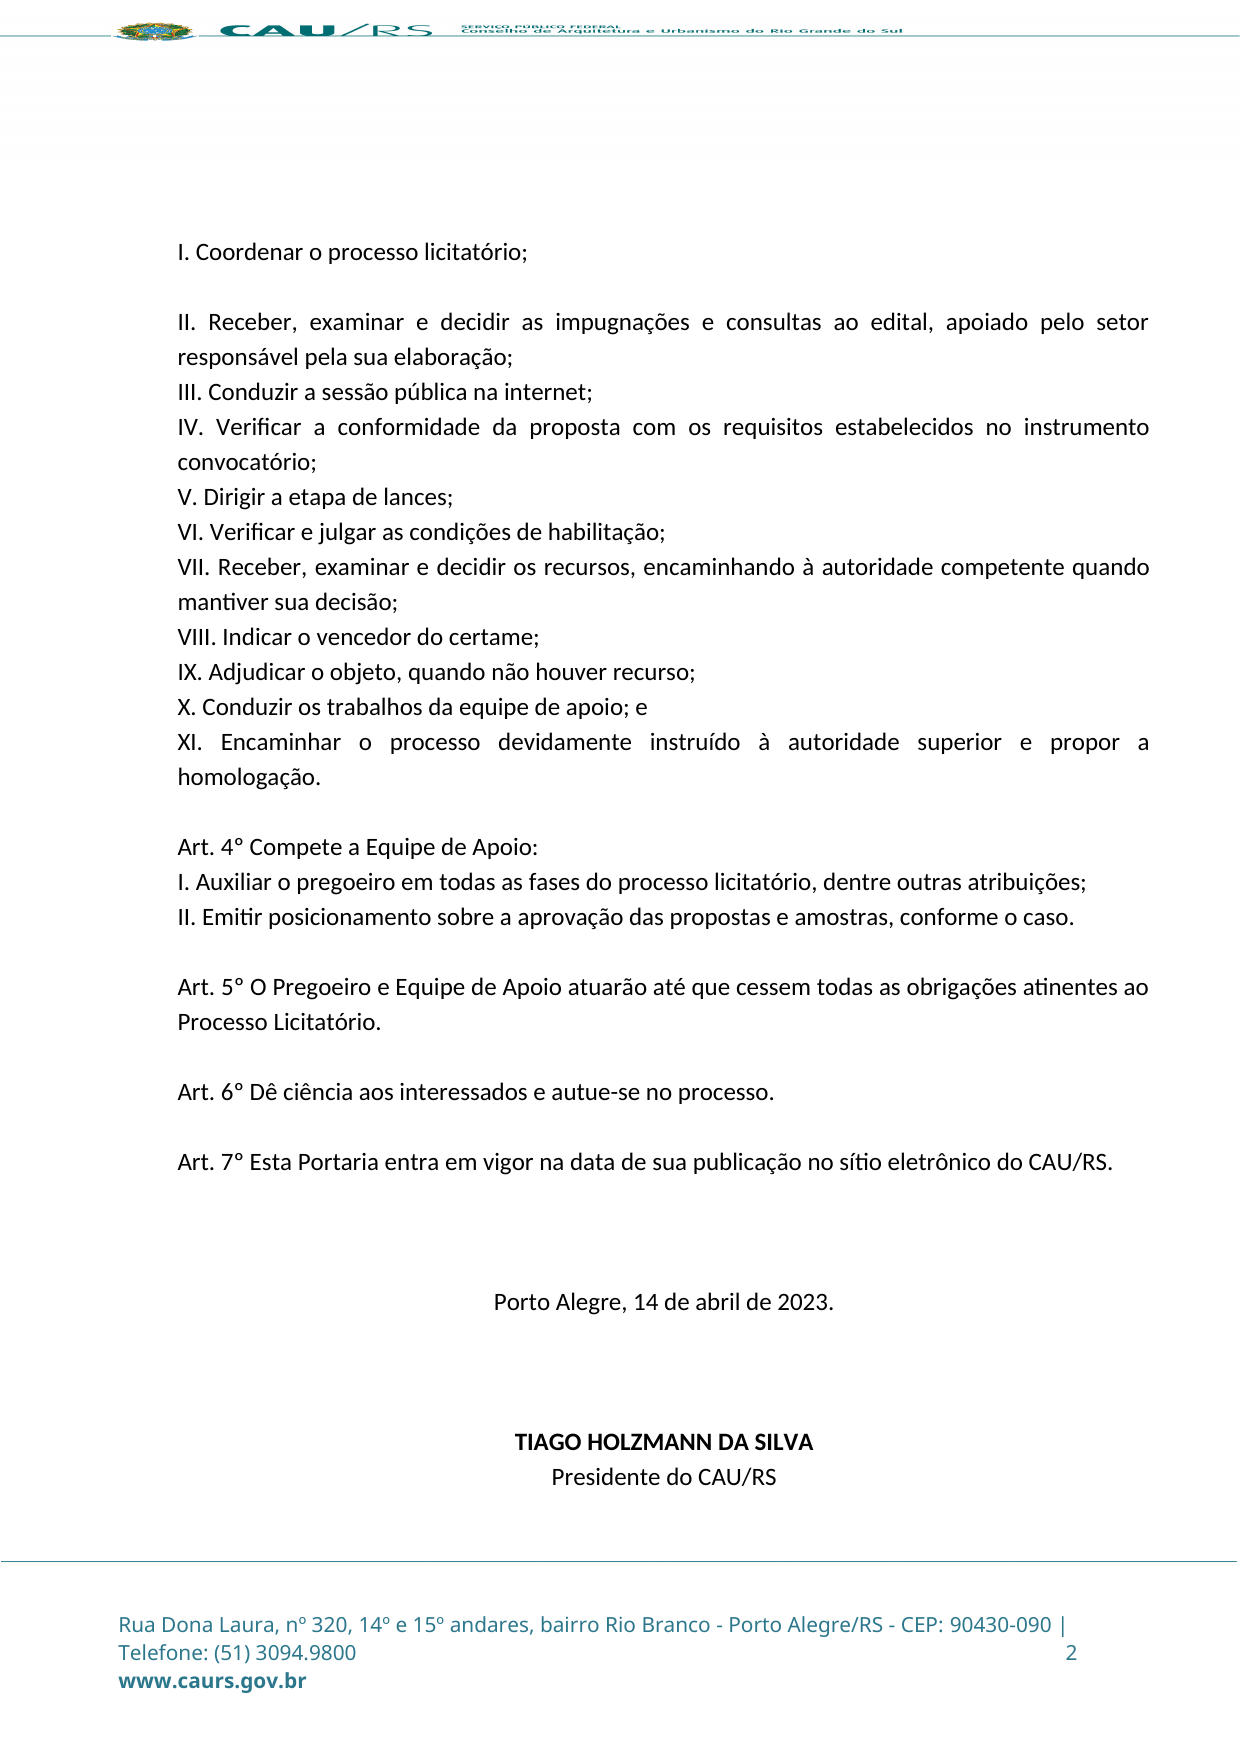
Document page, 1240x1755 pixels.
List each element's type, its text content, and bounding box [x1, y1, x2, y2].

text Art. 5º O Pregoeiro e Equipe de Apoio atuarão até que cessem todas as obrigações atinentes ao Processo Licitatório. [177, 971, 1151, 1037]
text II. Emitir posicionamento sobre a aprovação das propostas e amostras, conforme o caso. [177, 901, 1151, 932]
text II. Receber, examinar e decidir as impugnações e consultas ao edital, apoiado pelo setor responsável pela sua elaboração; [177, 306, 1151, 372]
text Presidente do CAU/RS [177, 1461, 1151, 1492]
text I. Auxiliar o pregoeiro em todas as fases do processo licitatório, dentre outras atribuições; [177, 866, 1151, 897]
text III. Conduzir a sessão pública na internet; [177, 376, 1151, 407]
text IV. Verificar a conformidade da proposta com os requisitos estabelecidos no instrumento convocatório; [177, 411, 1151, 477]
text I. Coordenar o processo licitatório; [177, 236, 1151, 267]
text Art. 4º Compete a Equipe de Apoio: [177, 831, 1151, 862]
text TIAGO HOLZMANN DA SILVA [177, 1426, 1151, 1457]
text Art. 7º Esta Portaria entra em vigor na data de sua publicação no sítio eletrônico do CAU/RS. [177, 1146, 1151, 1177]
text Porto Alegre, 14 de abril de 2023. [177, 1286, 1151, 1317]
text V. Dirigir a etapa de lances; [177, 481, 1151, 512]
text X. Conduzir os trabalhos da equipe de apoio; e [177, 691, 1151, 722]
text VI. Verificar e julgar as condições de habilitação; [177, 516, 1151, 547]
text VIII. Indicar o vencedor do certame; [177, 621, 1151, 652]
text Art. 6º Dê ciência aos interessados e autue-se no processo. [177, 1076, 1151, 1107]
text XI. Encaminhar o processo devidamente instruído à autoridade superior e propor a homologação. [177, 726, 1151, 792]
text IX. Adjudicar o objeto, quando não houver recurso; [177, 656, 1151, 687]
text VII. Receber, examinar e decidir os recursos, encaminhando à autoridade competente quando mantiver sua decisão; [177, 551, 1151, 617]
